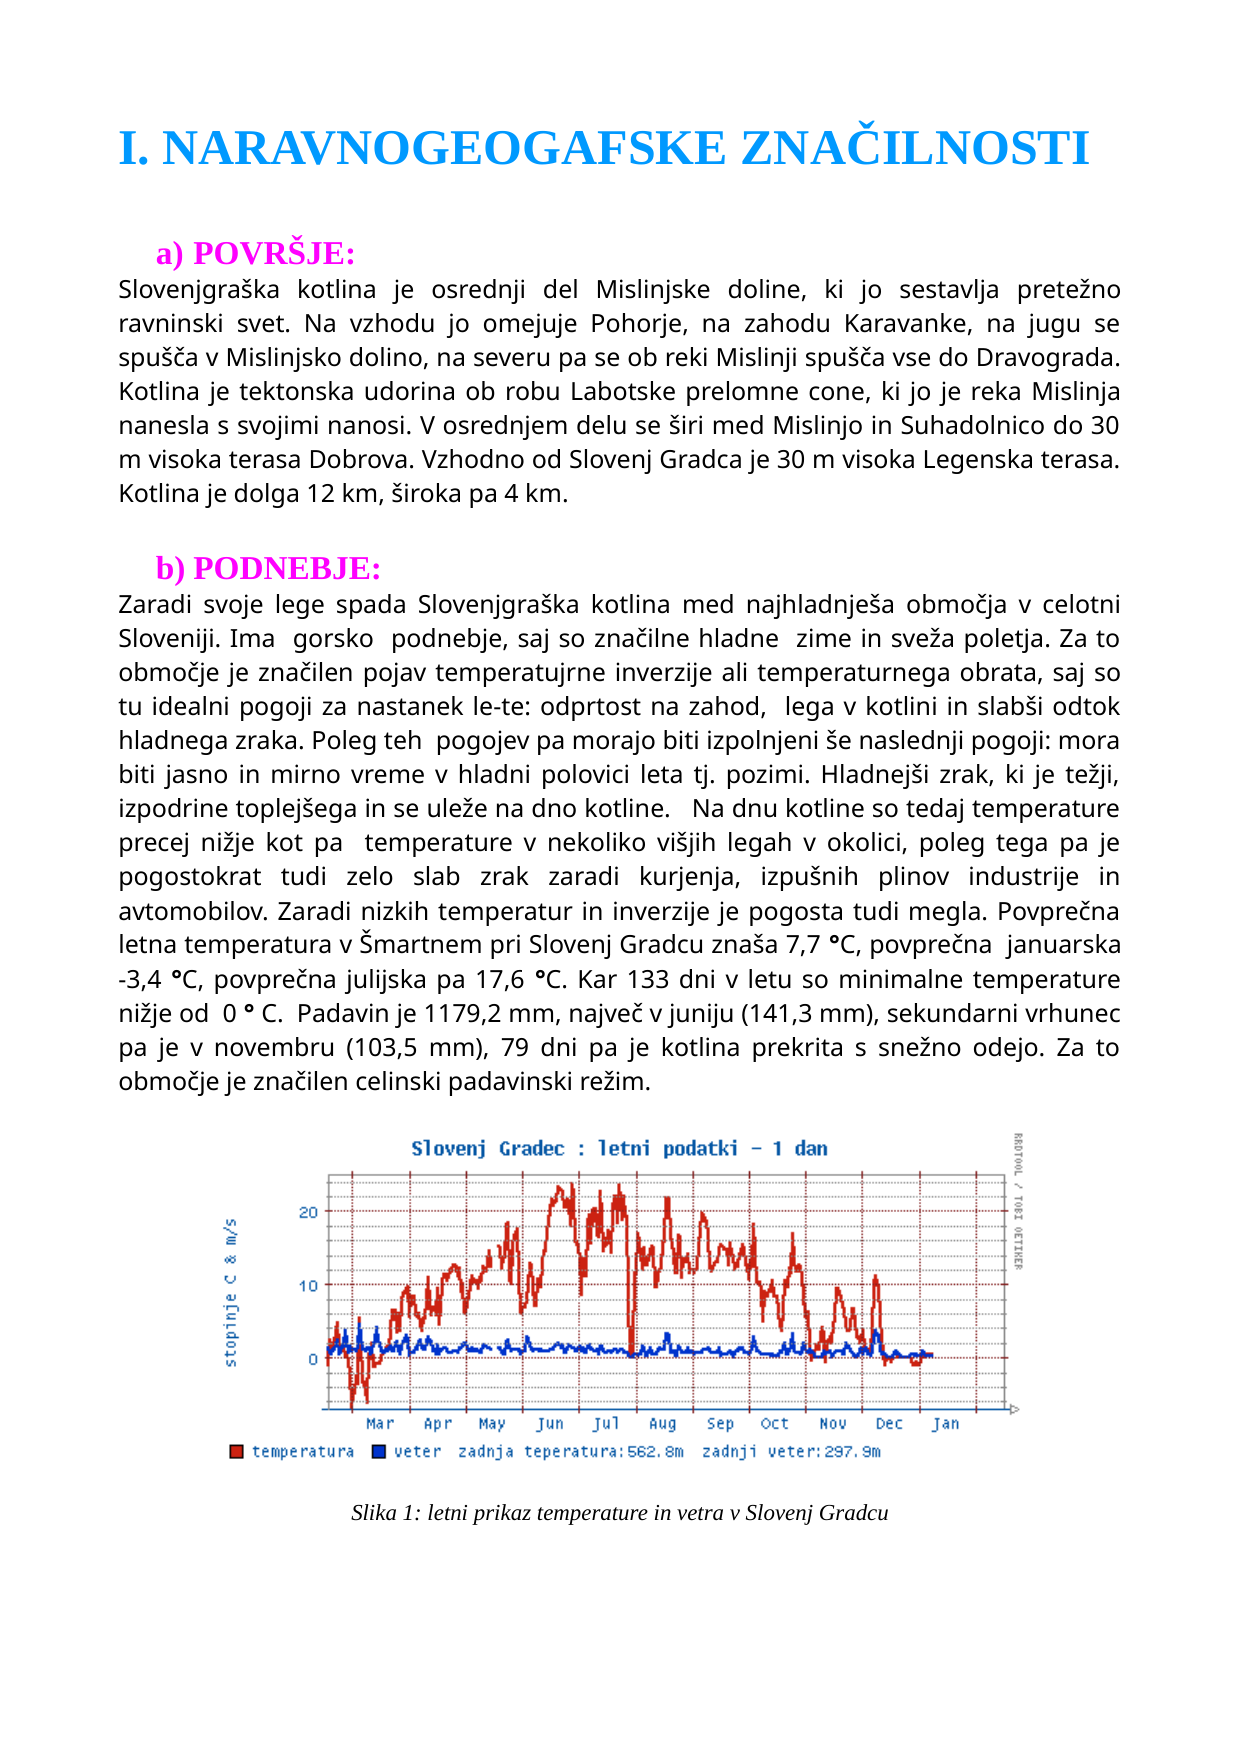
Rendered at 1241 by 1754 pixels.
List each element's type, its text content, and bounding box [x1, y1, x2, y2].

list POVRŠJE: [156, 233, 1122, 271]
text Zaradi svoje lege spada Slovenjgraška kotlina med najhladnješa območja v celotni Sloveniji. Ima gorsko podnebje, saj so značilne hladne zime in sveža poletja. Za to območje je značilen pojav temperatujrne inverzije ali temperaturnega obrata, saj so tu idealni pogoji za nastanek le-te: odprtost na zahod, lega v kotlini in slabši odtok hladnega zraka. Poleg teh pogojev pa morajo biti izpolnjeni še naslednji pogoji: mora biti jasno in mirno vreme v hladni polovici leta tj. pozimi. Hladnejši zrak, ki je težji, izpodrine toplejšega in se uleže na dno kotline. Na dnu kotline so tedaj temperature precej nižje kot pa temperature v nekoliko višjih legah v okolici, poleg tega pa je pogostokrat tudi zelo slab zrak zaradi kurjenja, izpušnih plinov industrije in avtomobilov. Zaradi nizkih temperatur in inverzije je pogosta tudi megla. Povprečna letna temperatura v Šmartnem pri Slovenj Gradcu znaša 7,7 °C, povprečna januarska -3,4 °C, povprečna julijska pa 17,6 °C. Kar 133 dni v letu so minimalne temperature nižje od 0 ° C. Padavin je 1179,2 mm, največ v juniju (141,3 mm), sekundarni vrhunec pa je v novembru (103,5 mm), 79 dni pa je kotlina prekrita s snežno odejo. Za to območje je značilen celinski padavinski režim. [118, 587, 1122, 1097]
picture [211, 1126, 1029, 1473]
text Slika 1: letni prikaz temperature in vetra v Slovenj Gradcu [118, 1499, 1122, 1526]
text Slovenjgraška kotlina je osrednji del Mislinjske doline, ki jo sestavlja pretežno ravninski svet. Na vzhodu jo omejuje Pohorje, na zahodu Karavanke, na jugu se spušča v Mislinjsko dolino, na severu pa se ob reki Mislinji spušča vse do Dravograda. Kotlina je tektonska udorina ob robu Labotske prelomne cone, ki jo je reka Mislinja nanesla s svojimi nanosi. V osrednjem delu se širi med Mislinjo in Suhadolnico do 30 m visoka terasa Dobrova. Vzhodno od Slovenj Gradca je 30 m visoka Legenska terasa. Kotlina je dolga 12 km, široka pa 4 km. [118, 271, 1122, 510]
text I. NARAVNOGEOGAFSKE ZNAČILNOSTI [118, 118, 1122, 176]
list PODNEBJE: [156, 548, 1122, 587]
